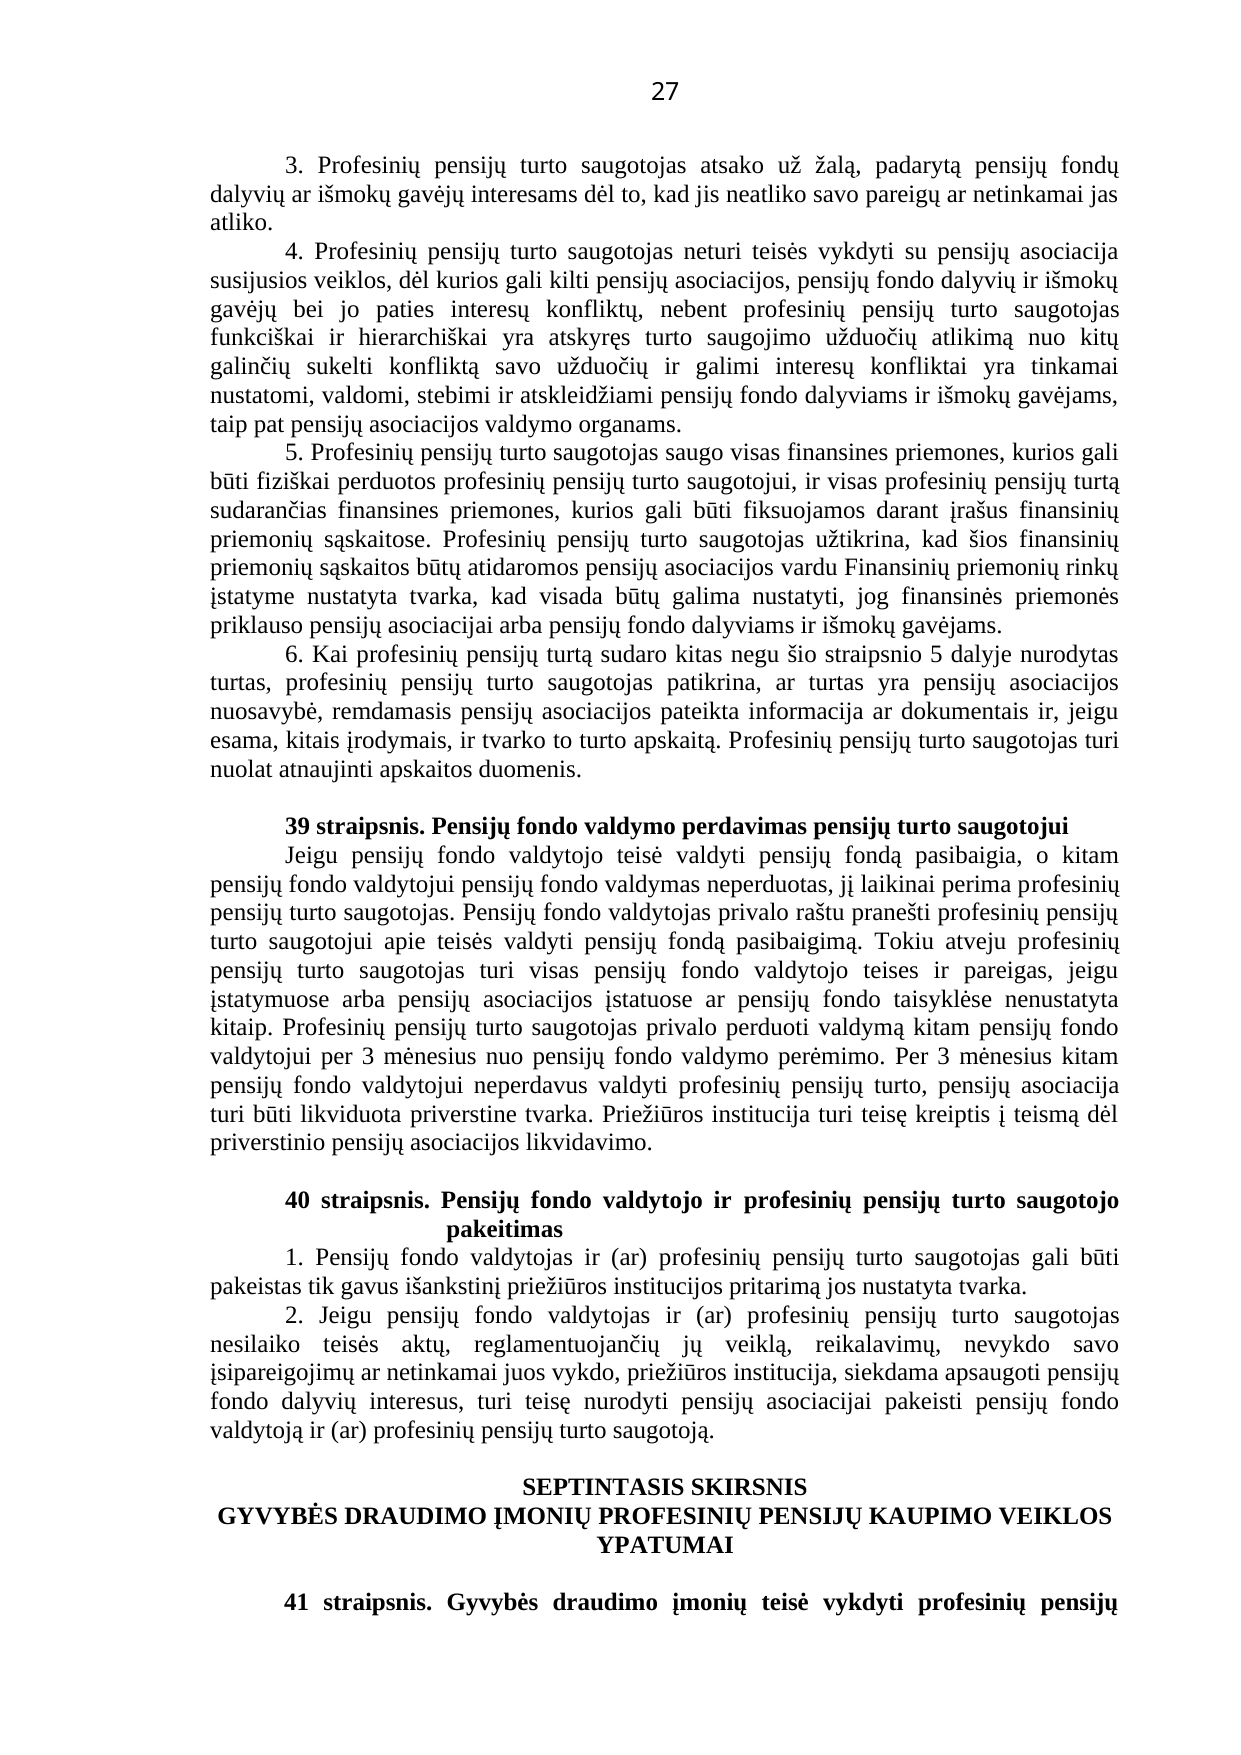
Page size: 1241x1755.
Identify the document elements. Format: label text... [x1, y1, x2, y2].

text GYVYBĖS DRAUDIMO ĮMONIŲ PROFESINIŲ PENSIJŲ KAUPIMO VEIKLOS YPATUMAI [210, 1501, 1120, 1559]
text 3. Profesinių pensijų turto saugotojas atsako už žalą, padarytą pensijų fondų dalyvių ar išmokų gavėjų interesams dėl to, kad jis neatliko savo pareigų ar netinkamai jas atliko. [210, 150, 1120, 236]
text SEPTINTASIS SKIRSNIS [210, 1472, 1120, 1501]
text 1. Pensijų fondo valdytojas ir (ar) profesinių pensijų turto saugotojas gali būti pakeistas tik gavus išankstinį priežiūros institucijos pritarimą jos nustatyta tvarka. [210, 1242, 1120, 1300]
text 5. Profesinių pensijų turto saugotojas saugo visas finansines priemones, kurios gali būti fiziškai perduotos profesinių pensijų turto saugotojui, ir visas profesinių pensijų turtą sudarančias finansines priemones, kurios gali būti fiksuojamos darant įrašus finansinių priemonių sąskaitose. Profesinių pensijų turto saugotojas užtikrina, kad šios finansinių priemonių sąskaitos būtų atidaromos pensijų asociacijos vardu Finansinių priemonių rinkų įstatyme nustatyta tvarka, kad visada būtų galima nustatyti, jog finansinės priemonės priklauso pensijų asociacijai arba pensijų fondo dalyviams ir išmokų gavėjams. [210, 437, 1120, 639]
text Jeigu pensijų fondo valdytojo teisė valdyti pensijų fondą pasibaigia, o kitam pensijų fondo valdytojui pensijų fondo valdymas neperduotas, jį laikinai perima profesinių pensijų turto saugotojas. Pensijų fondo valdytojas privalo raštu pranešti profesinių pensijų turto saugotojui apie teisės valdyti pensijų fondą pasibaigimą. Tokiu atveju profesinių pensijų turto saugotojas turi visas pensijų fondo valdytojo teises ir pareigas, jeigu įstatymuose arba pensijų asociacijos įstatuose ar pensijų fondo taisyklėse nenustatyta kitaip. Profesinių pensijų turto saugotojas privalo perduoti valdymą kitam pensijų fondo valdytojui per 3 mėnesius nuo pensijų fondo valdymo perėmimo. Per 3 mėnesius kitam pensijų fondo valdytojui neperdavus valdyti profesinių pensijų turto, pensijų asociacija turi būti likviduota priverstine tvarka. Priežiūros institucija turi teisę kreiptis į teismą dėl priverstinio pensijų asociacijos likvidavimo. [210, 840, 1120, 1156]
text 2. Jeigu pensijų fondo valdytojas ir (ar) profesinių pensijų turto saugotojas nesilaiko teisės aktų, reglamentuojančių jų veiklą, reikalavimų, nevykdo savo įsipareigojimų ar netinkamai juos vykdo, priežiūros institucija, siekdama apsaugoti pensijų fondo dalyvių interesus, turi teisę nurodyti pensijų asociacijai pakeisti pensijų fondo valdytoją ir (ar) profesinių pensijų turto saugotoją. [210, 1300, 1120, 1444]
text 4. Profesinių pensijų turto saugotojas neturi teisės vykdyti su pensijų asociacija susijusios veiklos, dėl kurios gali kilti pensijų asociacijos, pensijų fondo dalyvių ir išmokų gavėjų bei jo paties interesų konfliktų, nebent profesinių pensijų turto saugotojas funkciškai ir hierarchiškai yra atskyręs turto saugojimo užduočių atlikimą nuo kitų galinčių sukelti konfliktą savo užduočių ir galimi interesų konfliktai yra tinkamai nustatomi, valdomi, stebimi ir atskleidžiami pensijų fondo dalyviams ir išmokų gavėjams, taip pat pensijų asociacijos valdymo organams. [210, 236, 1120, 437]
text 6. Kai profesinių pensijų turtą sudaro kitas negu šio straipsnio 5 dalyje nurodytas turtas, profesinių pensijų turto saugotojas patikrina, ar turtas yra pensijų asociacijos nuosavybė, remdamasis pensijų asociacijos pateikta informacija ar dokumentais ir, jeigu esama, kitais įrodymais, ir tvarko to turto apskaitą. Profesinių pensijų turto saugotojas turi nuolat atnaujinti apskaitos duomenis. [210, 639, 1120, 782]
text 40 straipsnis. Pensijų fondo valdytojo ir profesinių pensijų turto saugotojo pakeitimas [285, 1185, 1120, 1242]
text 39 straipsnis. Pensijų fondo valdymo perdavimas pensijų turto saugotojui [210, 811, 1120, 840]
text 41 straipsnis. Gyvybės draudimo įmonių teisė vykdyti profesinių pensijų [284, 1587, 1120, 1616]
